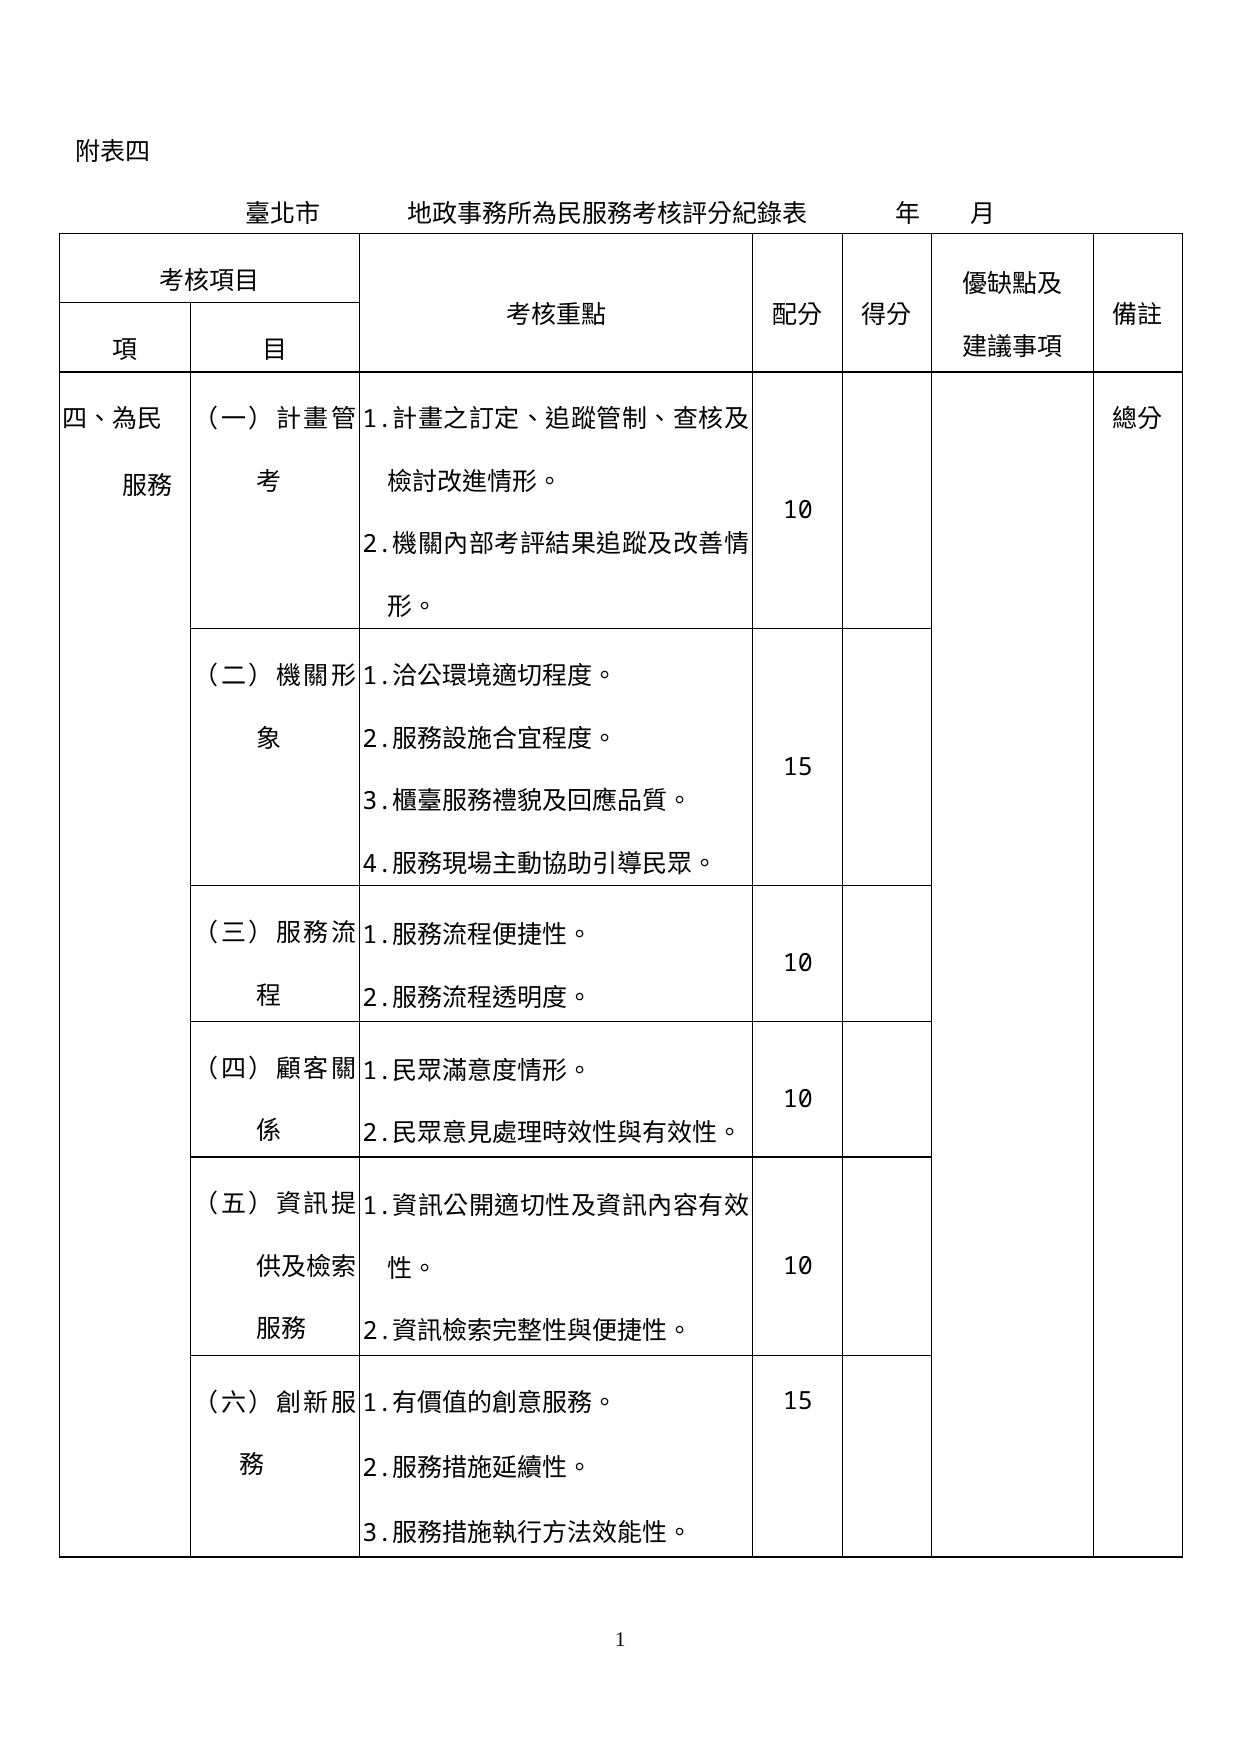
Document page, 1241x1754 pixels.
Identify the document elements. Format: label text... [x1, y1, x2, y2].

table_cell （一）計畫管考 [191, 373, 359, 628]
table_cell 1.洽公環境適切程度。 2.服務設施合宜程度。 3.櫃臺服務禮貌及回應品質。 4.服務現場主動協助引導民眾。 [360, 629, 752, 885]
table_cell [843, 1022, 931, 1156]
table_cell 10 [753, 1022, 842, 1156]
table_header 考核重點 [360, 234, 752, 371]
table_cell （五）資訊提供及檢索服務 [191, 1158, 359, 1354]
table_cell 1.計畫之訂定、追蹤管制、查核及檢討改進情形。 2.機關內部考評結果追蹤及改善情形。 [360, 373, 752, 628]
table_cell 項 [60, 303, 190, 371]
table_cell 1.有價值的創意服務。 2.服務措施延續性。 3.服務措施執行方法效能性。 [360, 1356, 752, 1556]
table_header 備註 [1094, 234, 1182, 371]
table_cell 1.民眾滿意度情形。 2.民眾意見處理時效性與有效性。 [360, 1022, 752, 1156]
table_header 得分 [843, 234, 931, 371]
table_cell 15 [753, 629, 842, 885]
table_header 考核項目 [60, 234, 359, 302]
table_cell [843, 1158, 931, 1354]
table_cell （二）機關形象 [191, 629, 359, 885]
table_cell 10 [753, 886, 842, 1021]
table_cell 總分 [1094, 373, 1182, 1556]
table_cell （六）創新服務 [191, 1356, 359, 1556]
table_cell [932, 373, 1093, 1556]
table_header 配分 [753, 234, 842, 371]
table_cell 1.資訊公開適切性及資訊內容有效性。 2.資訊檢索完整性與便捷性。 [360, 1158, 752, 1354]
table_cell （三）服務流程 [191, 886, 359, 1021]
table_header 優缺點及 建議事項 [932, 234, 1093, 371]
table_cell 10 [753, 373, 842, 628]
table_cell （四）顧客關係 [191, 1022, 359, 1156]
table_cell 目 [191, 303, 359, 371]
table_cell [843, 1356, 931, 1556]
text 附表四 [75, 108, 1165, 170]
text 臺北市 地政事務所為民服務考核評分紀錄表 年 月 [75, 170, 1165, 233]
table_cell 15 [753, 1356, 842, 1556]
table_cell [843, 373, 931, 628]
table_cell 四、為民 服務 [60, 373, 190, 1556]
table_cell [843, 886, 931, 1021]
table_cell 10 [753, 1158, 842, 1354]
table_cell [843, 629, 931, 885]
table_cell 1.服務流程便捷性。 2.服務流程透明度。 [360, 886, 752, 1021]
